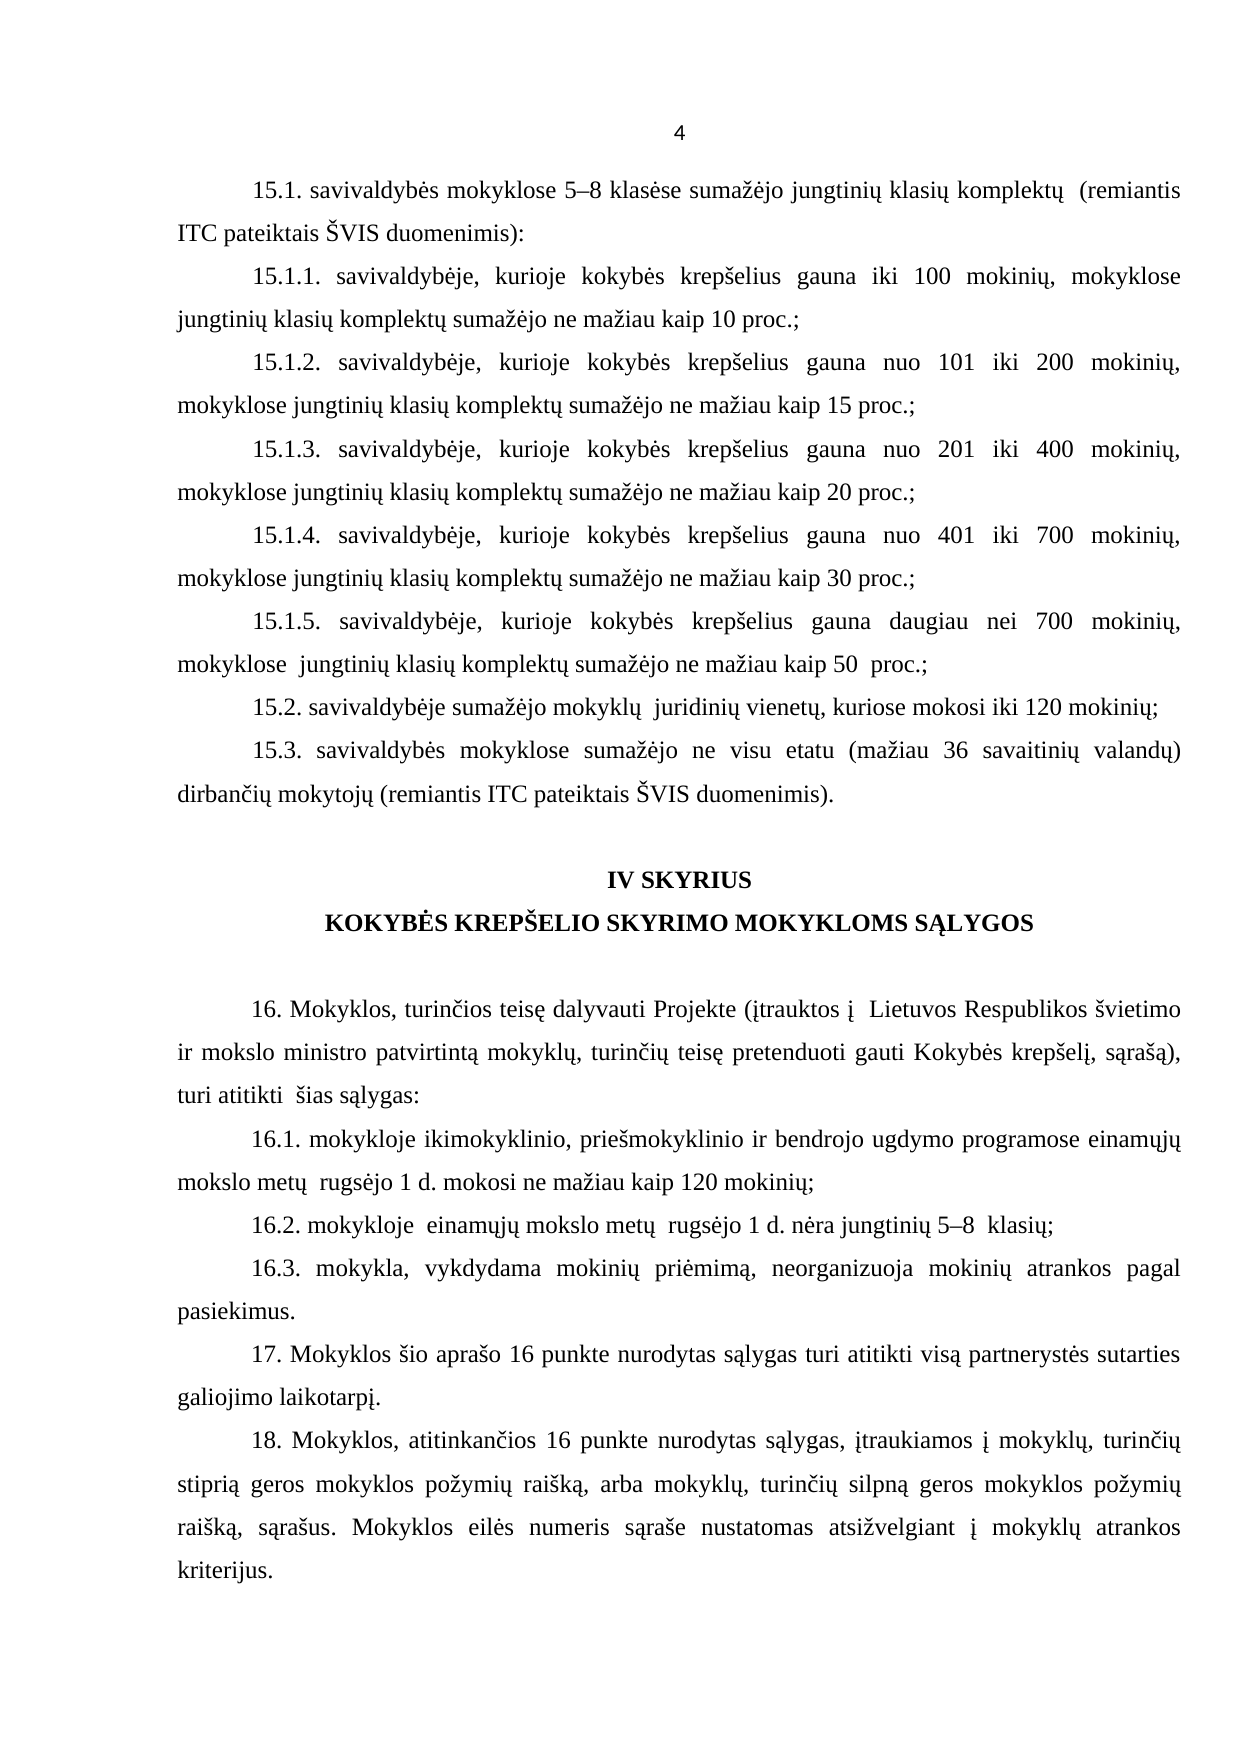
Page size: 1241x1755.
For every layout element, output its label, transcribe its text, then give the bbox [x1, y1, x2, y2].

text 16.1. mokykloje ikimokyklinio, priešmokyklinio ir bendrojo ugdymo programose einamųjų mokslo metų rugsėjo 1 d. mokosi ne mažiau kaip 120 mokinių; [177, 1124, 1182, 1196]
text 15.1. savivaldybės mokyklose 5–8 klasėse sumažėjo jungtinių klasių komplektų (remiantis ITC pateiktais ŠVIS duomenimis): [177, 175, 1182, 247]
text 16. Mokyklos, turinčios teisę dalyvauti Projekte (įtrauktos į Lietuvos Respublikos švietimo ir mokslo ministro patvirtintą mokyklų, turinčių teisę pretenduoti gauti Kokybės krepšelį, sąrašą), turi atitikti šias sąlygas: [177, 994, 1182, 1109]
text 17. Mokyklos šio aprašo 16 punkte nurodytas sąlygas turi atitikti visą partnerystės sutarties galiojimo laikotarpį. [177, 1339, 1182, 1411]
text 15.1.4. savivaldybėje, kurioje kokybės krepšelius gauna nuo 401 iki 700 mokinių, mokyklose jungtinių klasių komplektų sumažėjo ne mažiau kaip 30 proc.; [177, 520, 1182, 592]
text KOKYBĖS KREPŠELIO SKYRIMO MOKYKLOMS SĄLYGOS [177, 908, 1182, 937]
text IV SKYRIUS [177, 865, 1182, 894]
text 15.1.3. savivaldybėje, kurioje kokybės krepšelius gauna nuo 201 iki 400 mokinių, mokyklose jungtinių klasių komplektų sumažėjo ne mažiau kaip 20 proc.; [177, 434, 1182, 506]
text 15.3. savivaldybės mokyklose sumažėjo ne visu etatu (mažiau 36 savaitinių valandų) dirbančių mokytojų (remiantis ITC pateiktais ŠVIS duomenimis). [177, 736, 1182, 807]
text 15.1.1. savivaldybėje, kurioje kokybės krepšelius gauna iki 100 mokinių, mokyklose jungtinių klasių komplektų sumažėjo ne mažiau kaip 10 proc.; [177, 261, 1182, 333]
text 16.3. mokykla, vykdydama mokinių priėmimą, neorganizuoja mokinių atrankos pagal pasiekimus. [177, 1253, 1182, 1325]
text 15.1.2. savivaldybėje, kurioje kokybės krepšelius gauna nuo 101 iki 200 mokinių, mokyklose jungtinių klasių komplektų sumažėjo ne mažiau kaip 15 proc.; [177, 347, 1182, 419]
text 18. Mokyklos, atitinkančios 16 punkte nurodytas sąlygas, įtraukiamos į mokyklų, turinčių stiprią geros mokyklos požymių raišką, arba mokyklų, turinčių silpną geros mokyklos požymių raišką, sąrašus. Mokyklos eilės numeris sąraše nustatomas atsižvelgiant į mokyklų atrankos kriterijus. [177, 1426, 1182, 1584]
text 16.2. mokykloje einamųjų mokslo metų rugsėjo 1 d. nėra jungtinių 5–8 klasių; [177, 1210, 1182, 1239]
text 15.1.5. savivaldybėje, kurioje kokybės krepšelius gauna daugiau nei 700 mokinių, mokyklose jungtinių klasių komplektų sumažėjo ne mažiau kaip 50 proc.; [177, 606, 1182, 678]
text 15.2. savivaldybėje sumažėjo mokyklų juridinių vienetų, kuriose mokosi iki 120 mokinių; [177, 692, 1182, 721]
